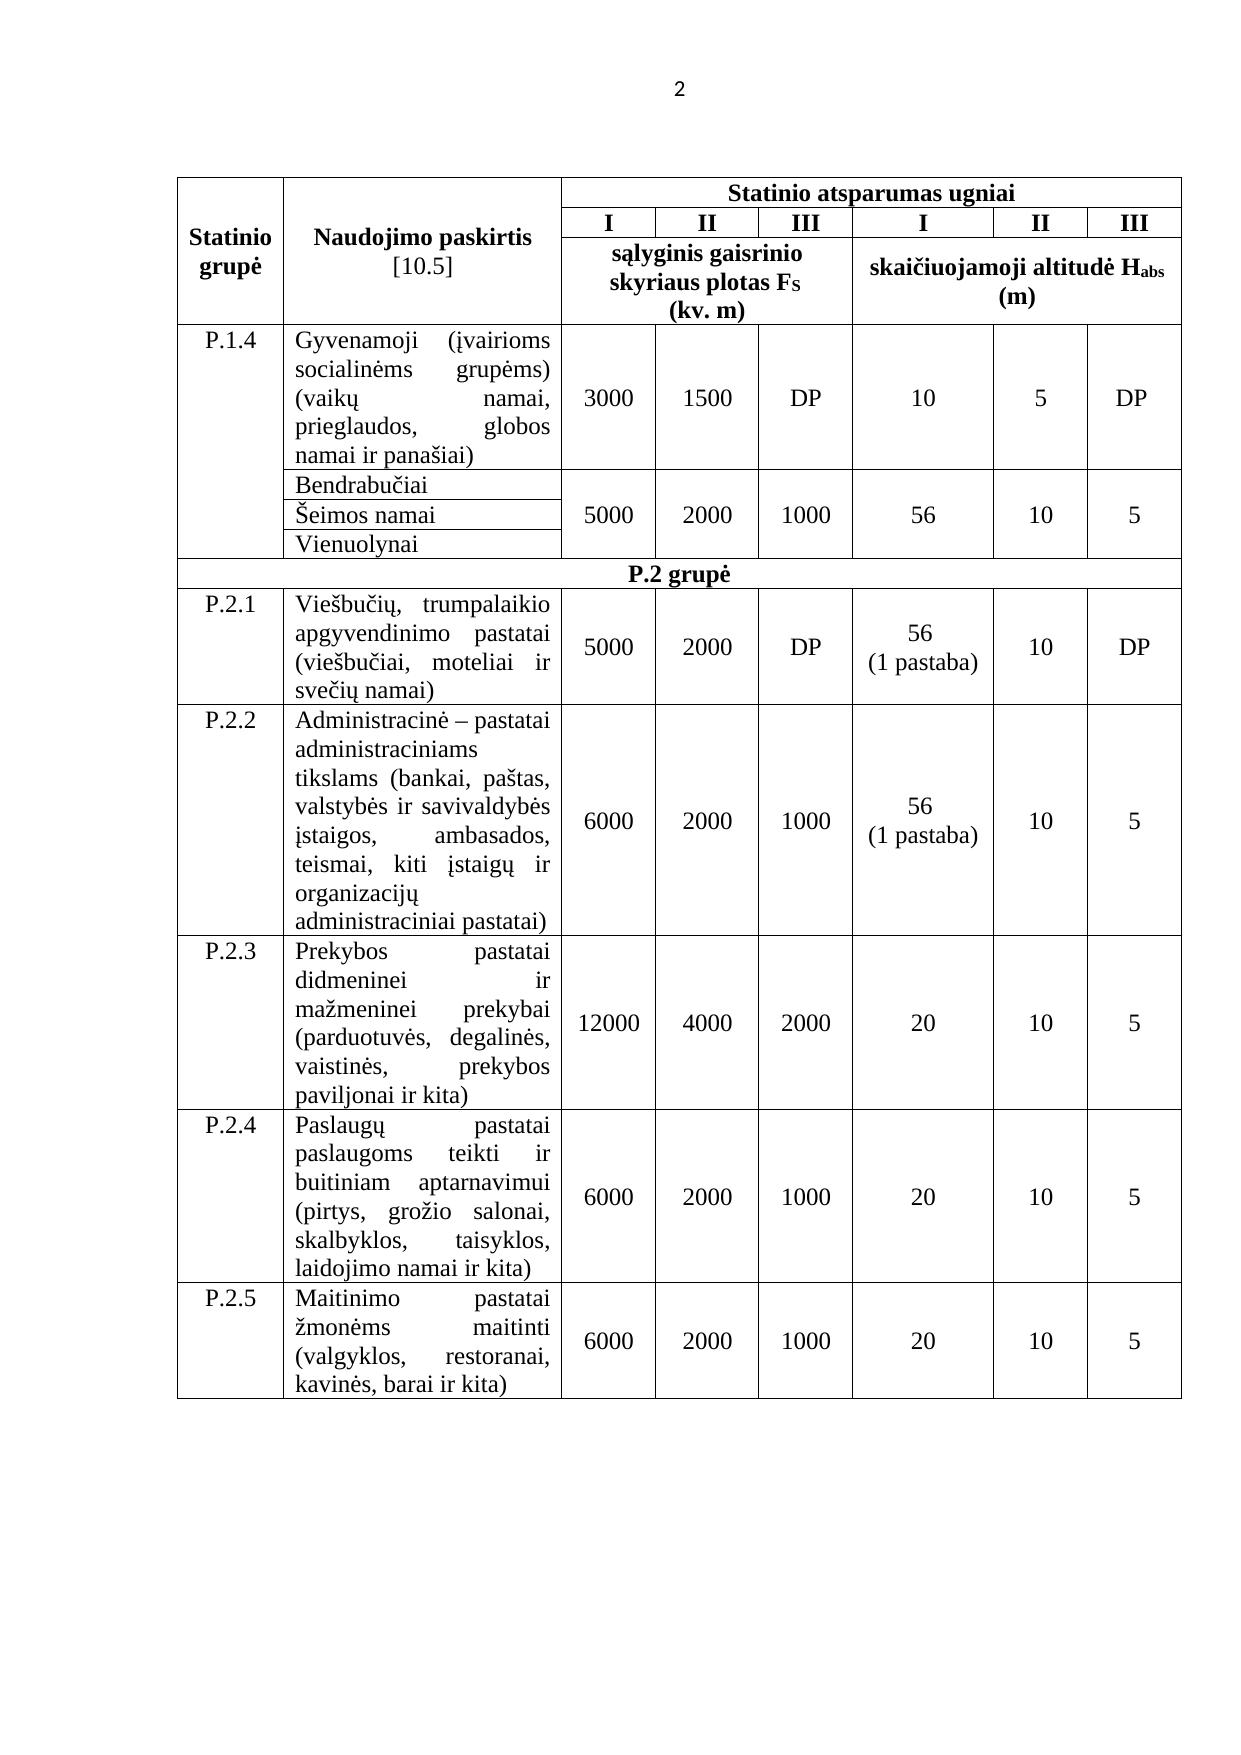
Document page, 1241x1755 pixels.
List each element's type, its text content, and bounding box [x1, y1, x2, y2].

table_cell 20 [853, 1283, 993, 1398]
table_cell Maitinimo pastatai žmonėms maitinti (valgyklos, restoranai, kavinės, barai ir kita) [284, 1283, 561, 1398]
table_cell Vienuolynai [284, 530, 561, 558]
table_cell DP [759, 325, 852, 469]
table_cell P.2.5 [178, 1283, 283, 1398]
table_cell sąlyginis gaisrinio skyriaus plotas FS (kv. m) [562, 238, 852, 324]
table_cell 4000 [656, 936, 758, 1109]
table_cell 2000 [759, 936, 852, 1109]
table_cell II [656, 208, 758, 237]
table_cell Administracinė – pastatai administraciniams tikslams (bankai, paštas, valstybės ir savivaldybės įstaigos, ambasados, teismai, kiti įstaigų ir organizacijų administraciniai pastatai) [284, 705, 561, 935]
table_cell 56 [853, 470, 993, 558]
table_cell 2000 [656, 1110, 758, 1282]
table_cell 5000 [562, 470, 655, 558]
table_cell 1500 [656, 325, 758, 469]
table_cell III [759, 208, 852, 237]
table_cell 10 [994, 470, 1087, 558]
table_cell 5 [1088, 936, 1181, 1109]
table_cell DP [1088, 325, 1181, 469]
table_cell 6000 [562, 1110, 655, 1282]
table_cell 10 [994, 1110, 1087, 1282]
table_cell 6000 [562, 705, 655, 935]
table_cell 10 [853, 325, 993, 469]
table_cell 1000 [759, 470, 852, 558]
table_header Statinio grupė [178, 178, 283, 324]
table_cell P.2.1 [178, 589, 283, 704]
table_cell 1000 [759, 705, 852, 935]
table_header Naudojimo paskirtis [10.5] [284, 178, 561, 324]
table_cell Prekybos pastatai didmeninei ir mažmeninei prekybai (parduotuvės, degalinės, vaistinės, prekybos paviljonai ir kita) [284, 936, 561, 1109]
table_cell P.2.4 [178, 1110, 283, 1282]
table_cell DP [759, 589, 852, 704]
table_cell 5 [1088, 705, 1181, 935]
table_cell 10 [994, 589, 1087, 704]
table_cell 20 [853, 936, 993, 1109]
table_cell DP [1088, 589, 1181, 704]
table_cell 5000 [562, 589, 655, 704]
table_cell 5 [1088, 1110, 1181, 1282]
table_cell Bendrabučiai [284, 470, 561, 499]
table_cell Paslaugų pastatai paslaugoms teikti ir buitiniam aptarnavimui (pirtys, grožio salonai, skalbyklos, taisyklos, laidojimo namai ir kita) [284, 1110, 561, 1282]
table_cell 2000 [656, 470, 758, 558]
table_cell Šeimos namai [284, 500, 561, 528]
table_cell skaičiuojamoji altitudė Habs (m) [853, 238, 1181, 324]
table_cell 2000 [656, 589, 758, 704]
table_cell P.1.4 [178, 325, 283, 558]
table_cell 3000 [562, 325, 655, 469]
table_cell P.2.3 [178, 936, 283, 1109]
table_cell 2000 [656, 1283, 758, 1398]
table_cell I [562, 208, 655, 237]
table_cell II [994, 208, 1087, 237]
table_header Statinio atsparumas ugniai [562, 178, 1181, 207]
table_cell 5 [1088, 470, 1181, 558]
table_cell 2000 [656, 705, 758, 935]
table_cell P.2.2 [178, 705, 283, 935]
table_cell 5 [994, 325, 1087, 469]
table_cell 5 [1088, 1283, 1181, 1398]
table_cell P.2 grupė [178, 559, 1181, 588]
table_cell 6000 [562, 1283, 655, 1398]
table_cell Viešbučių, trumpalaikio apgyvendinimo pastatai (viešbučiai, moteliai ir svečių namai) [284, 589, 561, 704]
table_cell 10 [994, 705, 1087, 935]
table_cell III [1088, 208, 1181, 237]
table_cell 56 (1 pastaba) [853, 589, 993, 704]
table_cell 10 [994, 1283, 1087, 1398]
table_cell 20 [853, 1110, 993, 1282]
table_cell Gyvenamoji (įvairioms socialinėms grupėms) (vaikų namai, prieglaudos, globos namai ir panašiai) [284, 325, 561, 469]
table_cell I [853, 208, 993, 237]
table_cell 12000 [562, 936, 655, 1109]
table_cell 56 (1 pastaba) [853, 705, 993, 935]
table_cell 1000 [759, 1110, 852, 1282]
table_cell 10 [994, 936, 1087, 1109]
table_cell 1000 [759, 1283, 852, 1398]
